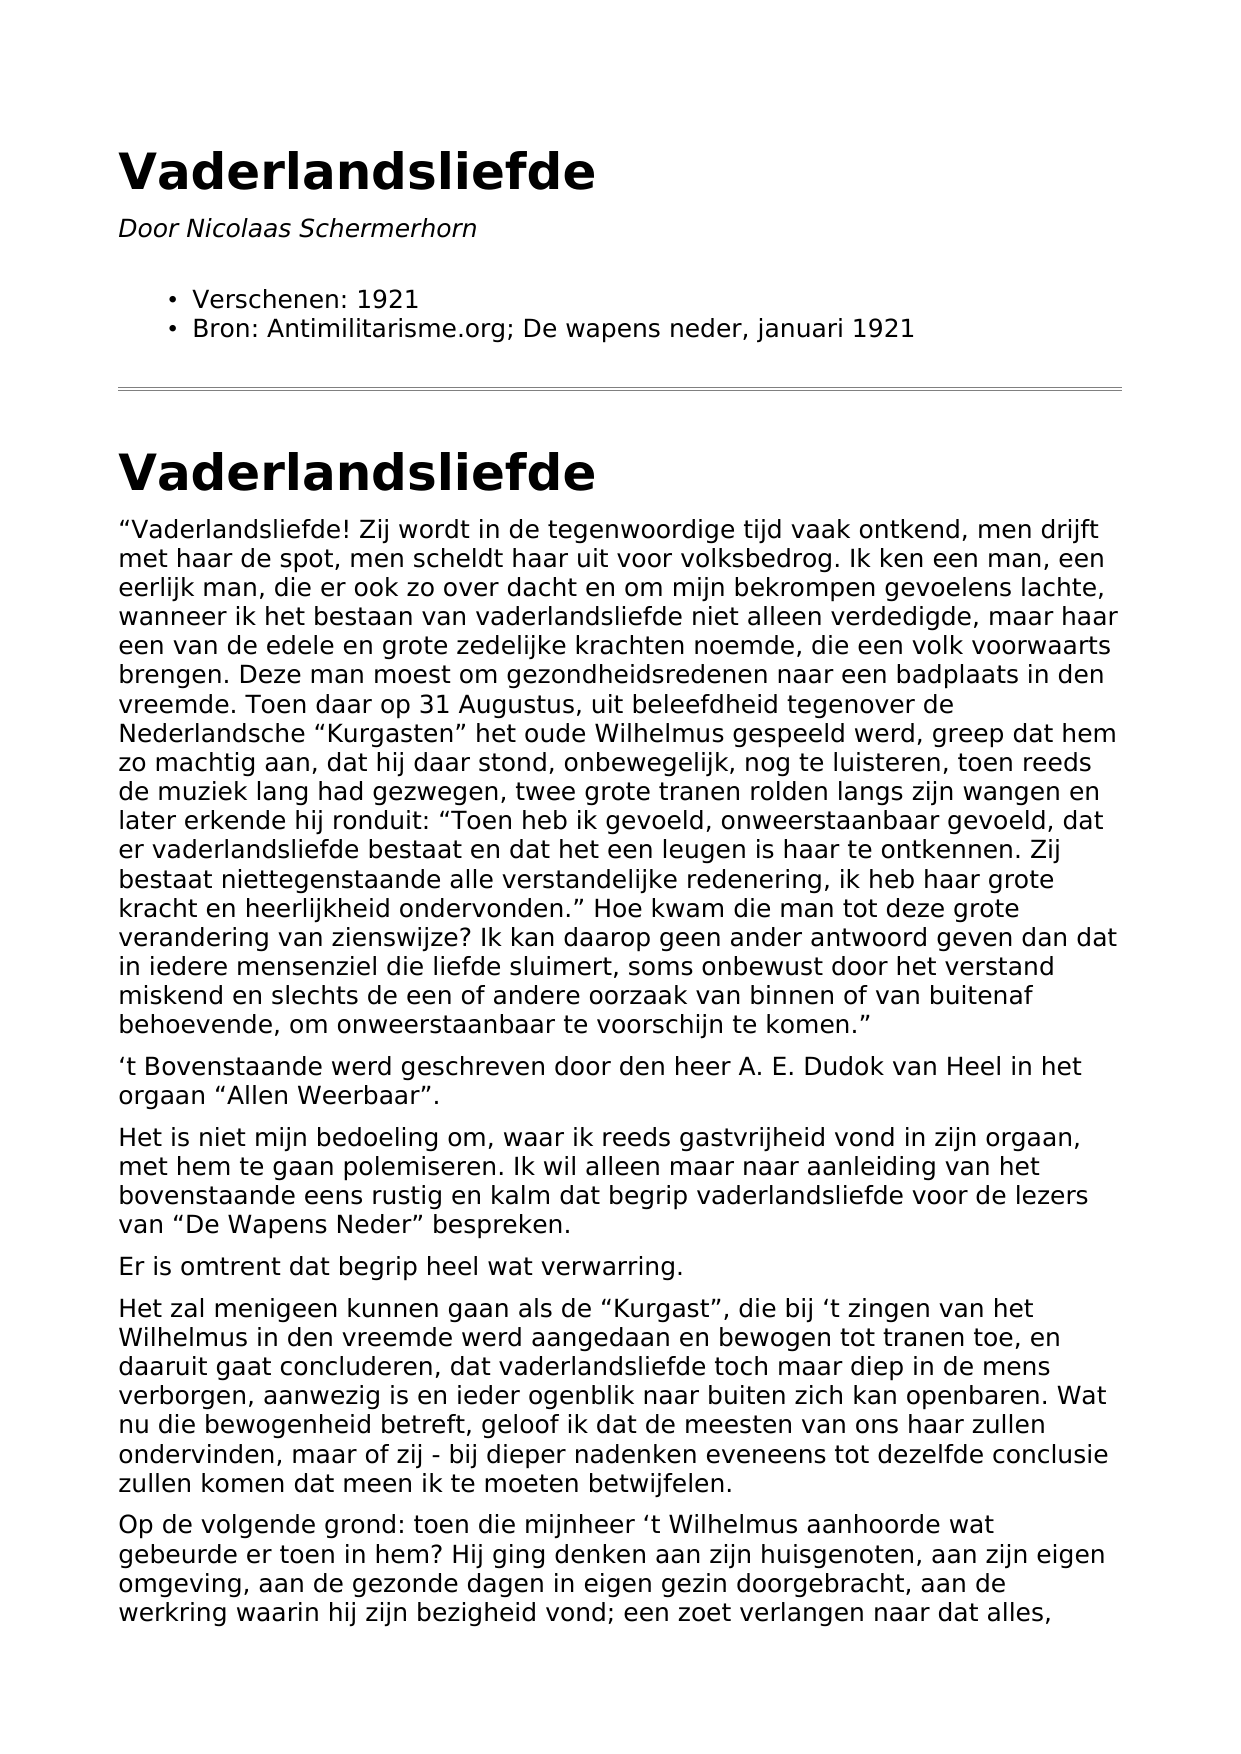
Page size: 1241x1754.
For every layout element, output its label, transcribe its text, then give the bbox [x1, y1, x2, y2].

text Het zal menigeen kunnen gaan als de “Kurgast”, die bij ‘t zingen van het Wilhelmus in den vreemde werd aangedaan en bewogen tot tranen toe, en daaruit gaat concluderen, dat vaderlandsliefde toch maar diep in de mens verborgen, aanwezig is en ieder ogenblik naar buiten zich kan openbaren. Wat nu die bewogenheid betreft, geloof ik dat de meesten van ons haar zullen ondervinden, maar of zij - bij dieper nadenken eveneens tot dezelfde conclusie zullen komen dat meen ik te moeten betwijfelen. [118, 1294, 1122, 1498]
subtitle Vaderlandsliefde [118, 444, 1122, 502]
text Het is niet mijn bedoeling om, waar ik reeds gastvrijheid vond in zijn orgaan, met hem te gaan polemiseren. Ik wil alleen maar naar aanleiding van het bovenstaande eens rustig en kalm dat begrip vaderlandsliefde voor de lezers van “De Wapens Neder” bespreken. [118, 1123, 1122, 1240]
text Door Nicolaas Schermerhorn [118, 214, 1122, 243]
subtitle Vaderlandsliefde [118, 143, 1122, 201]
list Bron: Antimilitarisme.org; De wapens neder, januari 1921 [177, 314, 1122, 343]
text Op de volgende grond: toen die mijnheer ‘t Wilhelmus aanhoorde wat gebeurde er toen in hem? Hij ging denken aan zijn huisgenoten, aan zijn eigen omgeving, aan de gezonde dagen in eigen gezin doorgebracht, aan de werkring waarin hij zijn bezigheid vond; een zoet verlangen naar dat alles, [118, 1511, 1122, 1627]
text “Vaderlandsliefde! Zij wordt in de tegenwoordige tijd vaak ontkend, men drijft met haar de spot, men scheldt haar uit voor volksbedrog. Ik ken een man, een eerlijk man, die er ook zo over dacht en om mijn bekrompen gevoelens lachte, wanneer ik het bestaan van vaderlandsliefde niet alleen verdedigde, maar haar een van de edele en grote zedelijke krachten noemde, die een volk voorwaarts brengen. Deze man moest om gezondheidsredenen naar een badplaats in den vreemde. Toen daar op 31 Augustus, uit beleefdheid tegenover de Nederlandsche “Kurgasten” het oude Wilhelmus gespeeld werd, greep dat hem zo machtig aan, dat hij daar stond, onbewegelijk, nog te luisteren, toen reeds de muziek lang had gezwegen, twee grote tranen rolden langs zijn wangen en later erkende hij ronduit: “Toen heb ik gevoeld, onweerstaanbaar gevoeld, dat er vaderlandsliefde bestaat en dat het een leugen is haar te ontkennen. Zij bestaat niettegenstaande alle verstandelijke redenering, ik heb haar grote kracht en heerlijkheid ondervonden.” Hoe kwam die man tot deze grote verandering van zienswijze? Ik kan daarop geen ander antwoord geven dan dat in iedere mensenziel die liefde sluimert, soms onbewust door het verstand miskend en slechts de een of andere oorzaak van binnen of van buitenaf behoevende, om onweerstaanbaar te voorschijn te komen.” [118, 515, 1122, 1040]
text Er is omtrent dat begrip heel wat verwarring. [118, 1252, 1122, 1282]
text ‘t Bovenstaande werd geschreven door den heer A. E. Dudok van Heel in het orgaan “Allen Weerbaar”. [118, 1052, 1122, 1111]
list Verschenen: 1921 [177, 285, 1122, 314]
